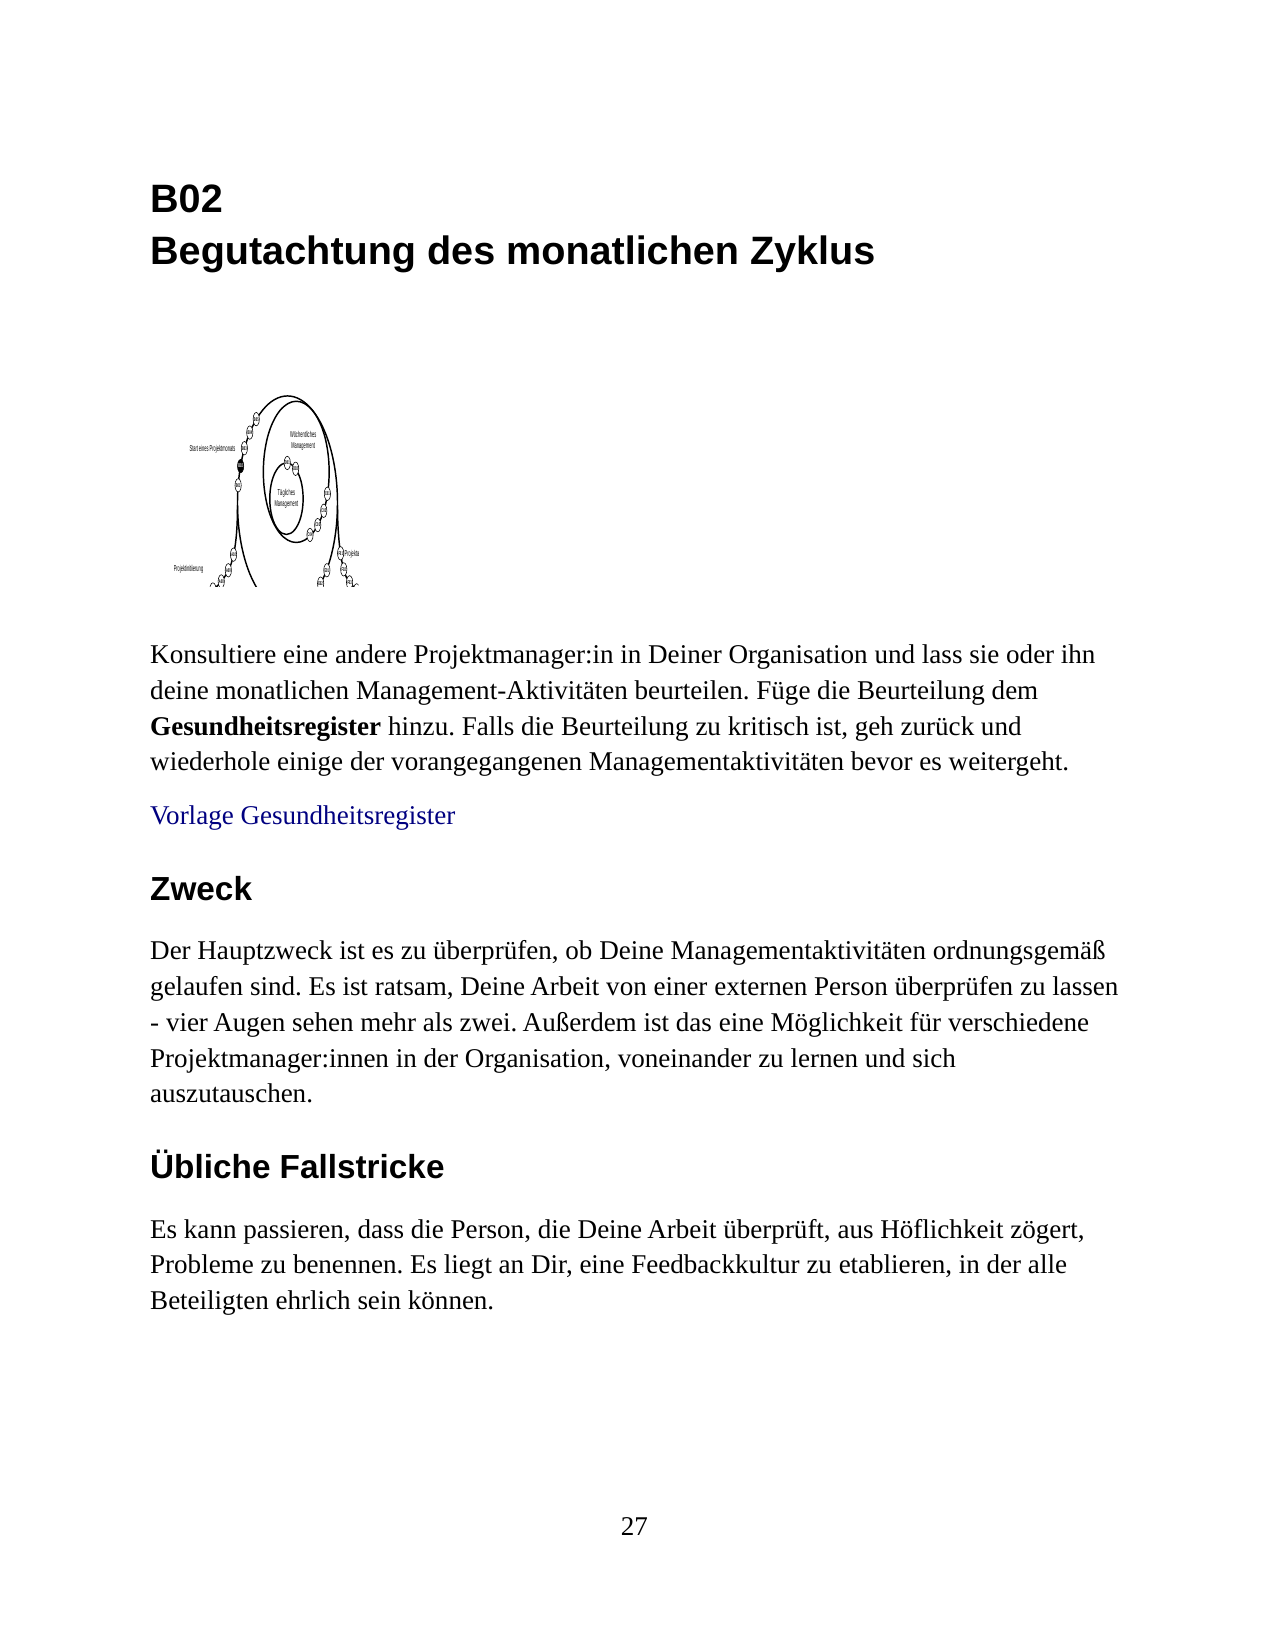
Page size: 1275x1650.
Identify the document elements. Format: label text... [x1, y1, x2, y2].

text Vorlage Gesundheitsregister [150, 799, 1125, 830]
subtitle Übliche Fallstricke [150, 1147, 1125, 1186]
text Konsultiere eine andere Projektmanager:in in Deiner Organisation und lass sie oder ihn deine monatlichen Management-Aktivitäten beurteilen. Füge die Beurteilung dem Gesundheitsregister hinzu. Falls die Beurteilung zu kritisch ist, geh zurück und wiederhole einige der vorangegangenen Managementaktivitäten bevor es weitergeht. [150, 638, 1125, 777]
text Der Hauptzweck ist es zu überprüfen, ob Deine Managementaktivitäten ordnungsgemäß gelaufen sind. Es ist ratsam, Deine Arbeit von einer externen Person überprüfen zu lassen - vier Augen sehen mehr als zwei. Außerdem ist das eine Möglichkeit für verschiedene Projektmanager:innen in der Organisation, voneinander zu lernen und sich auszutauschen. [150, 934, 1125, 1108]
text Es kann passieren, dass die Person, die Deine Arbeit überprüft, aus Höflichkeit zögert, Probleme zu benennen. Es liegt an Dir, eine Feedbackkultur zu etablieren, in der alle Beteiligten ehrlich sein können. [150, 1213, 1125, 1315]
subtitle Zweck [150, 869, 1125, 907]
subtitle B02 Begutachtung des monatlichen Zyklus [150, 175, 1125, 273]
